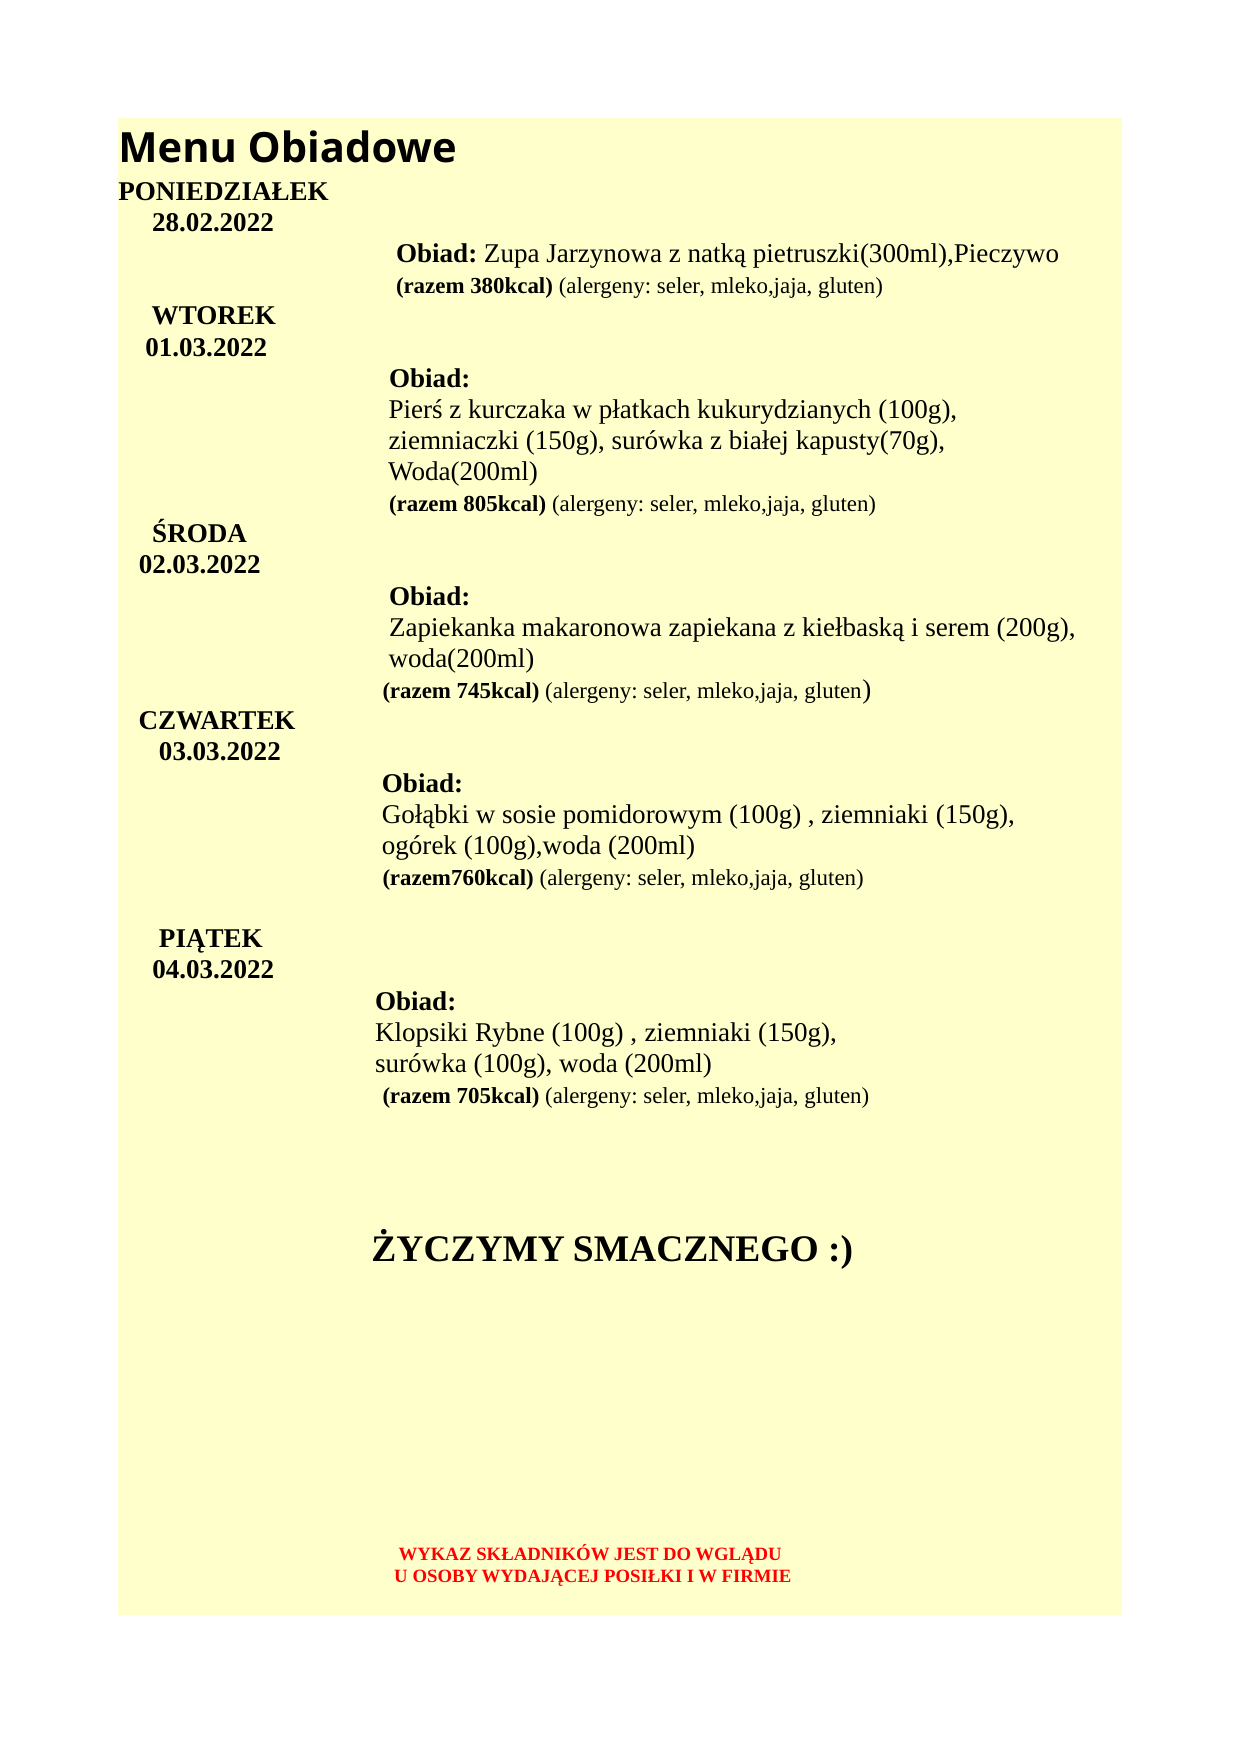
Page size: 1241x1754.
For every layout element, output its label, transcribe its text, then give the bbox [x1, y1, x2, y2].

text PIĄTEK [118, 922, 1122, 953]
text U OSOBY WYDAJĄCEJ POSIŁKI I W FIRMIE [118, 1564, 1122, 1586]
text (razem760kcal) (alergeny: seler, mleko,jaja, gluten) [118, 860, 1122, 891]
text Obiad: [118, 767, 1122, 798]
text Klopsiki Rybne (100g) , ziemniaki (150g), surówka (100g), woda (200ml) (razem 705kcal) (alergeny: seler, mleko,jaja, gluten) [118, 1016, 1122, 1109]
text Zapiekanka makaronowa zapiekana z kiełbaską i serem (200g), woda(200ml) [118, 611, 1122, 673]
text CZWARTEK 03.03.2022 [118, 704, 1122, 767]
text PONIEDZIAŁEK 28.02.2022 Obiad: Zupa Jarzynowa z natką pietruszki(300ml),Pieczywo (razem 380kcal) (alergeny: seler, mleko,jaja, gluten) [118, 175, 1122, 299]
text 04.03.2022 [118, 953, 1122, 985]
text Gołąbki w sosie pomidorowym (100g) , ziemniaki (150g), ogórek (100g),woda (200ml) [118, 798, 1122, 860]
text ŻYCZYMY SMACZNEGO :) [118, 1227, 1122, 1270]
text (razem 745kcal) (alergeny: seler, mleko,jaja, gluten) [118, 673, 1122, 704]
text Menu Obiadowe [118, 118, 1122, 175]
text Pierś z kurczaka w płatkach kukurydzianych (100g), ziemniaczki (150g), surówka z białej kapusty(70g), [118, 393, 1122, 455]
text WYKAZ SKŁADNIKÓW JEST DO WGLĄDU [118, 1543, 1122, 1564]
text (razem 805kcal) (alergeny: seler, mleko,jaja, gluten) [118, 486, 1122, 517]
text ŚRODA 02.03.2022 Obiad: [118, 517, 1122, 611]
text Woda(200ml) [118, 455, 1122, 486]
text WTOREK 01.03.2022 Obiad: [118, 299, 1122, 393]
text Obiad: [118, 985, 1122, 1016]
